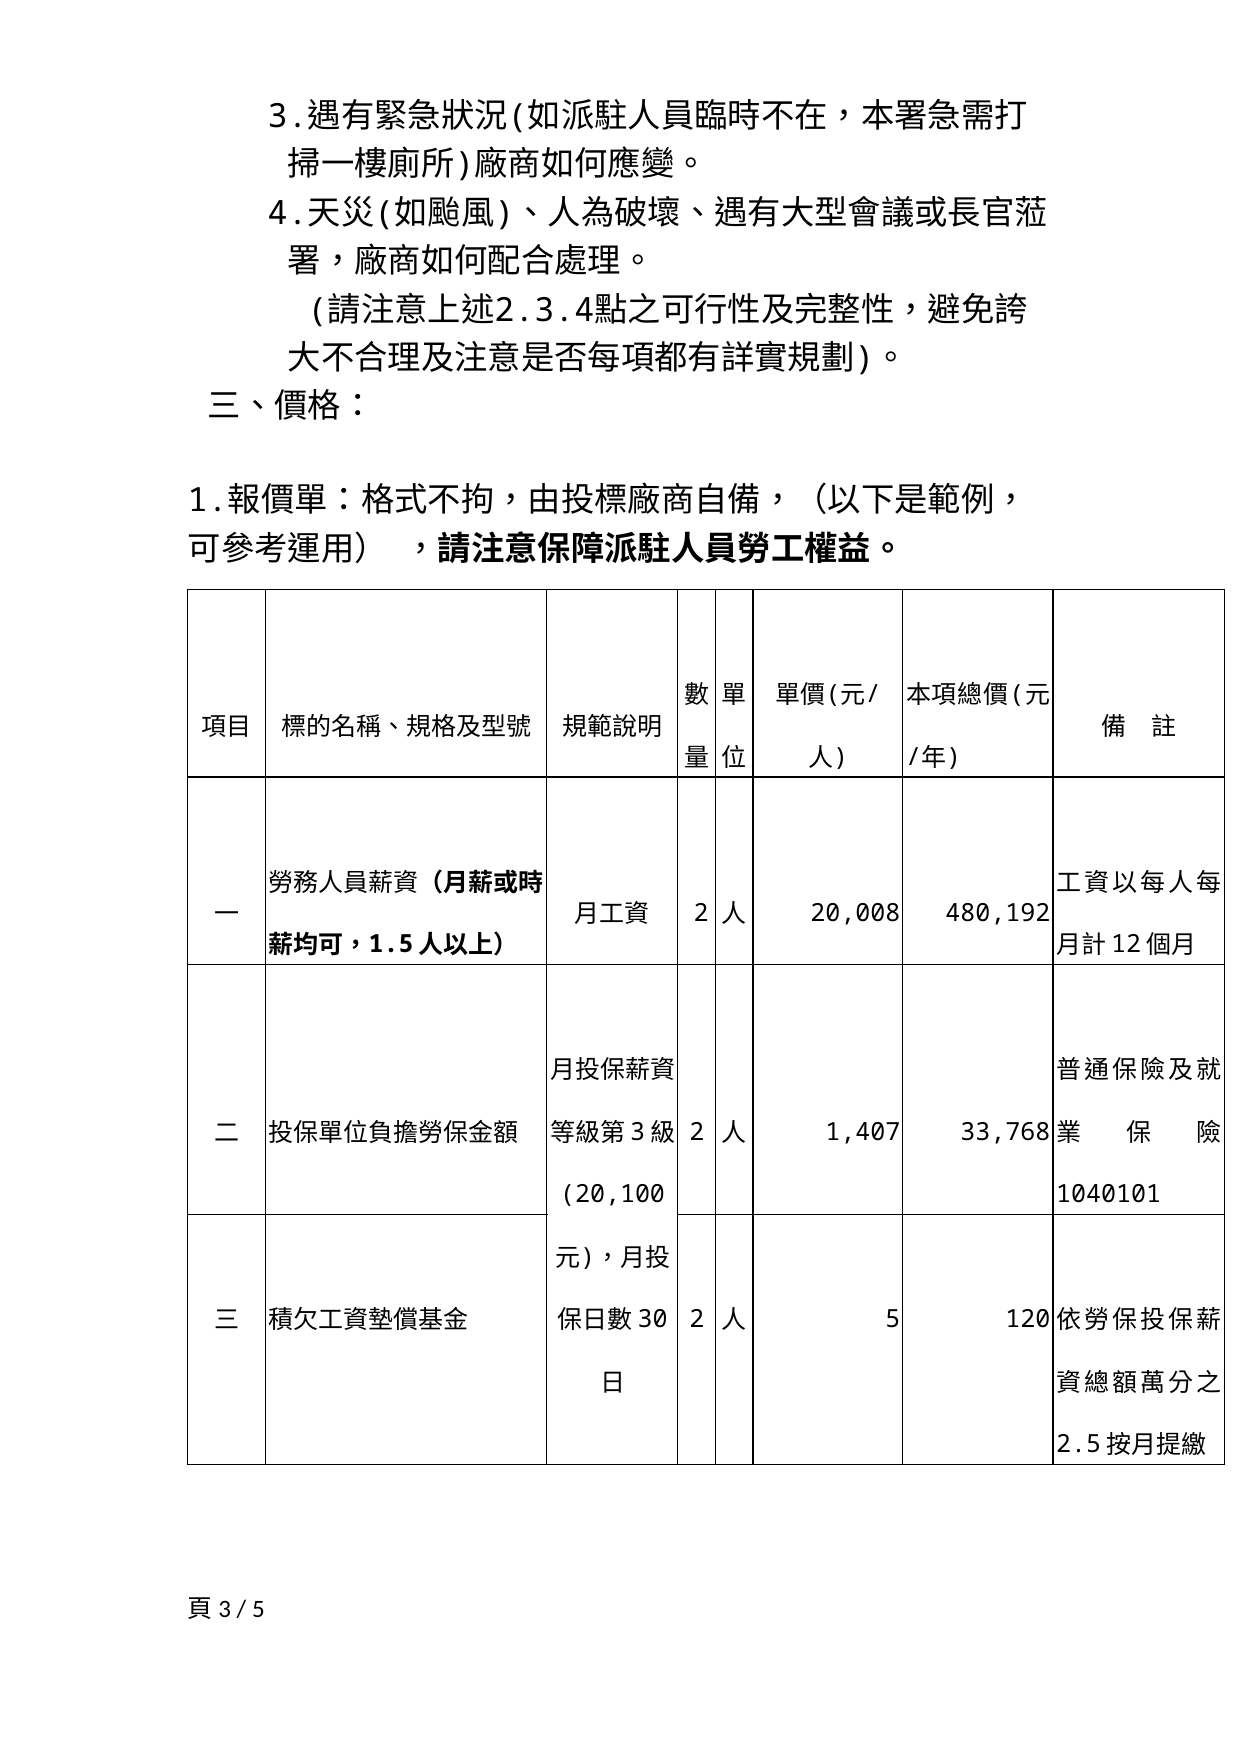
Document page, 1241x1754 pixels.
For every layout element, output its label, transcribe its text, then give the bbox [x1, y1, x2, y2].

table_cell 投保單位負擔勞保金額 [266, 965, 546, 1214]
table_header 備 註 [1054, 590, 1224, 776]
table_cell 人 [716, 1215, 752, 1464]
table_header 規範說明 [547, 590, 677, 776]
table_header 數 量 [678, 590, 715, 776]
text 3.遇有緊急狀況(如派駐人員臨時不在，本署急需打掃一樓廁所)廠商如何應變。 [187, 89, 1053, 186]
table_cell 人 [716, 965, 752, 1214]
table_cell 20,008 [754, 778, 902, 964]
text 1.報價單：格式不拘，由投標廠商自備，（以下是範例，可參考運用） ，請注意保障派駐人員勞工權益。 [187, 473, 1053, 570]
text 三、價格： [187, 379, 1053, 428]
text 4.天災(如颱風)、人為破壞、遇有大型會議或長官蒞署，廠商如何配合處理。 [187, 186, 1053, 282]
table_cell 1,407 [754, 965, 902, 1214]
table_cell 2 [678, 1215, 715, 1464]
table_cell 工資以每人每月計12個月 [1054, 778, 1224, 964]
table_cell 二 [188, 965, 265, 1214]
table_header 單價(元/人) [754, 590, 902, 776]
table_header 項目 [188, 590, 265, 776]
table_cell 普通保險及就業保險1040101 [1054, 965, 1224, 1214]
table_cell 三 [188, 1215, 265, 1464]
table_cell 勞務人員薪資（月薪或時薪均可，1.5人以上） [266, 778, 546, 964]
table_cell 人 [716, 778, 752, 964]
table_cell 積欠工資墊償基金 [266, 1215, 546, 1464]
table_cell 依勞保投保薪資總額萬分之2.5按月提繳 [1054, 1215, 1224, 1464]
table_header 標的名稱、規格及型號 [266, 590, 546, 776]
table_cell 120 [903, 1215, 1052, 1464]
table_cell 480,192 [903, 778, 1052, 964]
table_cell 2 [678, 965, 715, 1214]
table_cell 一 [188, 778, 265, 964]
table_cell 月投保薪資等級第3級(20,100元)，月投保日數30日 [547, 965, 677, 1464]
text (請注意上述2.3.4點之可行性及完整性，避免誇大不合理及注意是否每項都有詳實規劃)。 [187, 282, 1053, 379]
table_cell 5 [754, 1215, 902, 1464]
table_cell 2 [678, 778, 715, 964]
table_cell 33,768 [903, 965, 1052, 1214]
table_header 單位 [716, 590, 752, 776]
table_header 本項總價(元/年) [903, 590, 1052, 776]
table_cell 月工資 [547, 778, 677, 964]
